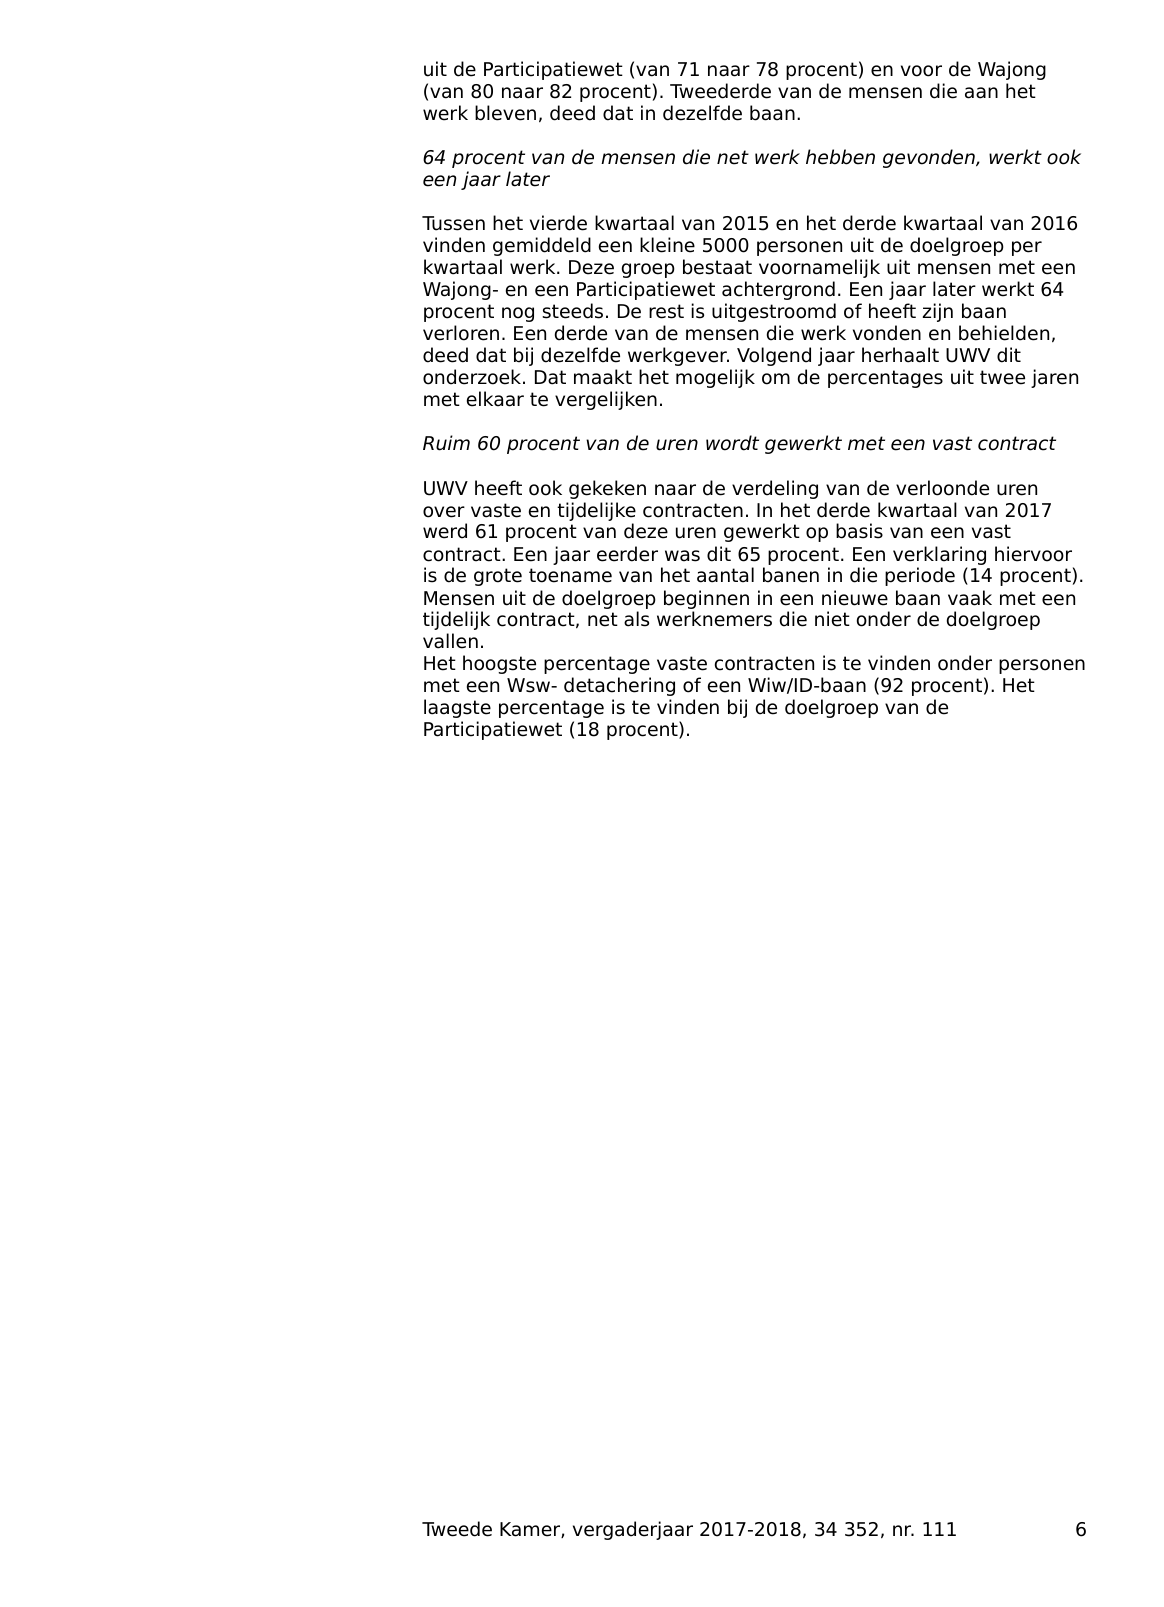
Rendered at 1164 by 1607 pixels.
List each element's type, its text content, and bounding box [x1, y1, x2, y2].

text uit de Participatiewet (van 71 naar 78 procent) en voor de Wajong (van 80 naar 82 procent). Tweederde van de mensen die aan het werk bleven, deed dat in dezelfde baan. [422, 59, 1087, 125]
text Het hoogste percentage vaste contracten is te vinden onder personen met een Wsw- detachering of een Wiw/ID-baan (92 procent). Het laagste percentage is te vinden bij de doelgroep van de Participatiewet (18 procent). [422, 653, 1087, 741]
subtitle 64 procent van de mensen die net werk hebben gevonden, werkt ook een jaar later [422, 147, 1087, 191]
subtitle Ruim 60 procent van de uren wordt gewerkt met een vast contract [422, 433, 1087, 455]
text UWV heeft ook gekeken naar de verdeling van de verloonde uren over vaste en tijdelijke contracten. In het derde kwartaal van 2017 werd 61 procent van deze uren gewerkt op basis van een vast contract. Een jaar eerder was dit 65 procent. Een verklaring hiervoor is de grote toename van het aantal banen in die periode (14 procent). Mensen uit de doelgroep beginnen in een nieuwe baan vaak met een tijdelijk contract, net als werknemers die niet onder de doelgroep vallen. [422, 477, 1087, 653]
text Tussen het vierde kwartaal van 2015 en het derde kwartaal van 2016 vinden gemiddeld een kleine 5000 personen uit de doelgroep per kwartaal werk. Deze groep bestaat voornamelijk uit mensen met een Wajong- en een Participatiewet achtergrond. Een jaar later werkt 64 procent nog steeds. De rest is uitgestroomd of heeft zijn baan verloren. Een derde van de mensen die werk vonden en behielden, deed dat bij dezelfde werkgever. Volgend jaar herhaalt UWV dit onderzoek. Dat maakt het mogelijk om de percentages uit twee jaren met elkaar te vergelijken. [422, 213, 1087, 411]
